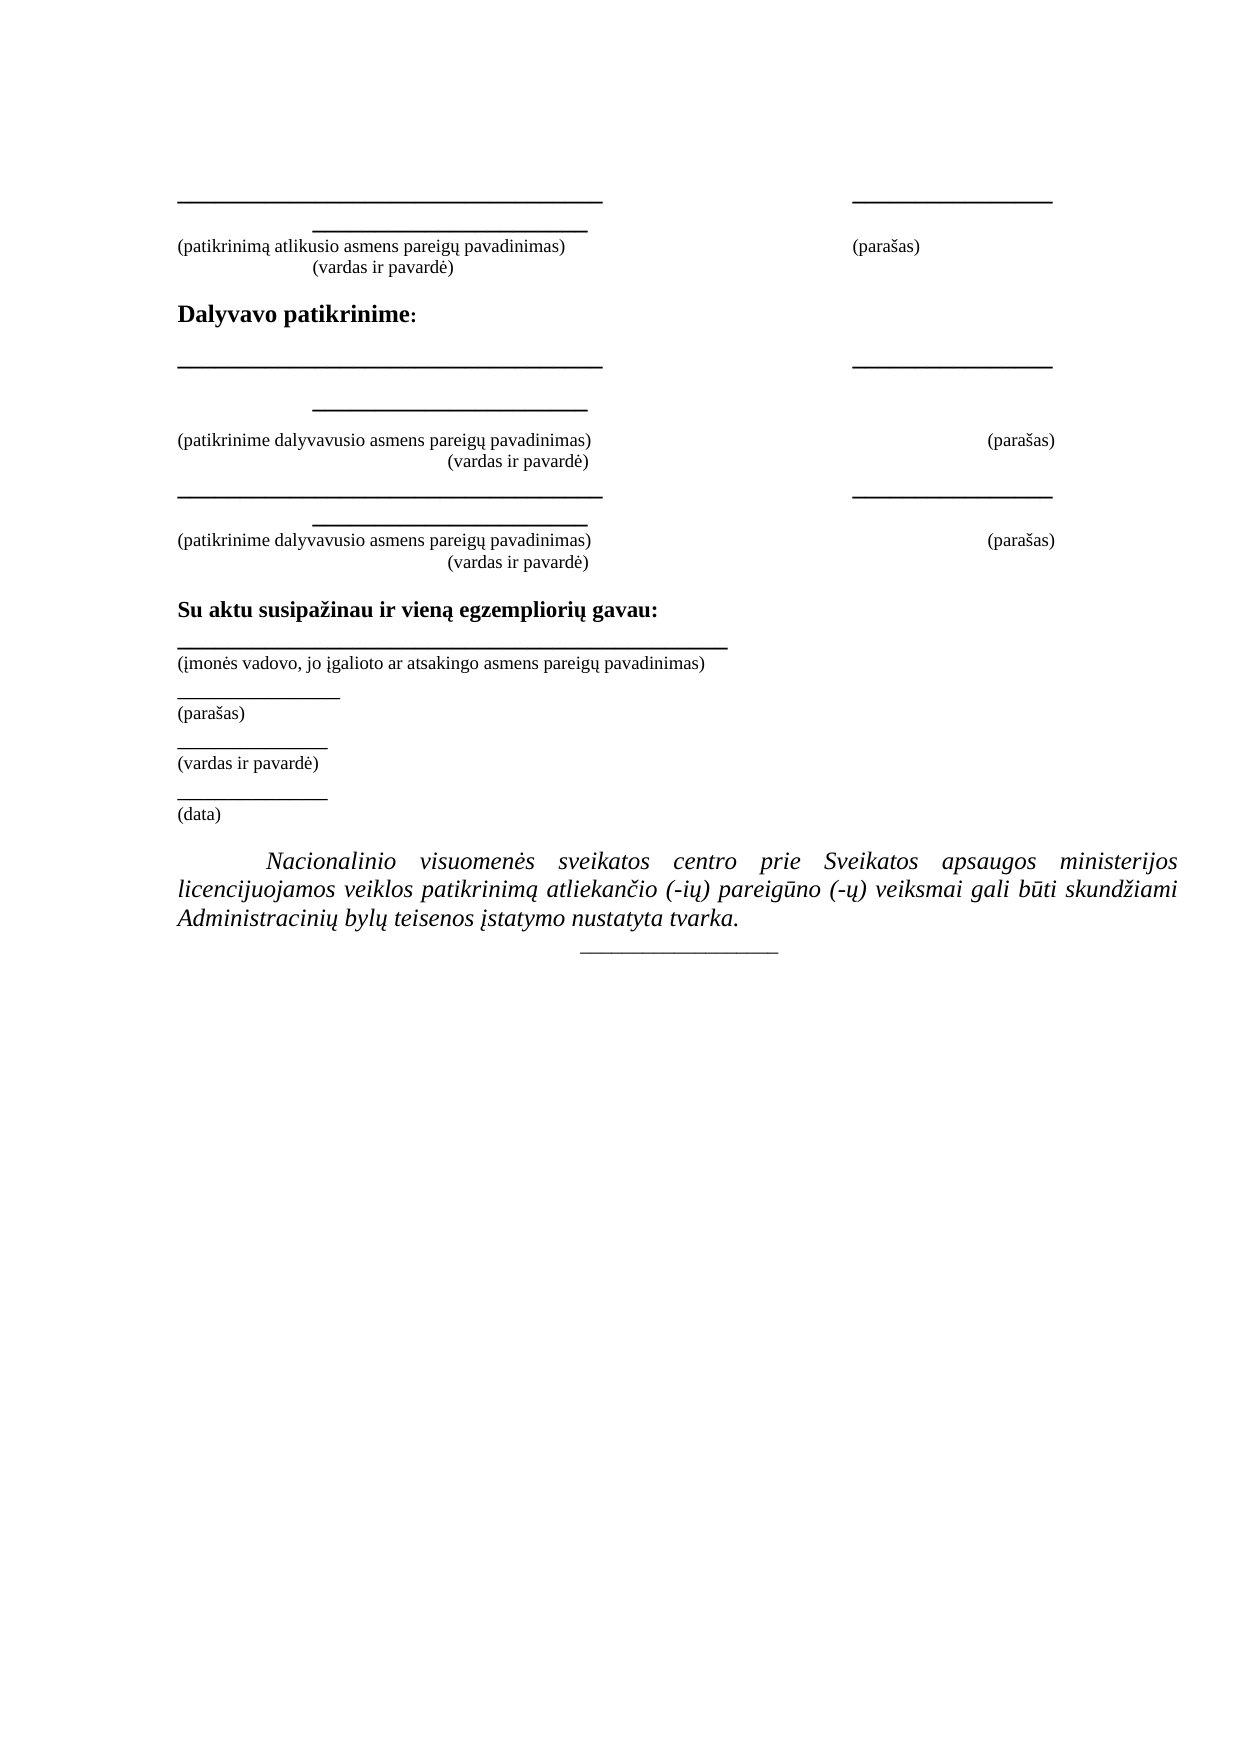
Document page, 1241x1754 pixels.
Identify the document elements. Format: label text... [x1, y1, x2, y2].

text Nacionalinio visuomenės sveikatos centro prie Sveikatos apsaugos ministerijos licencijuojamos veiklos patikrinimą atliekančio (-ių) pareigūno (-ų) veiksmai gali būti skundžiami Administracinių bylų teisenos įstatymo nustatyta tvarka. [177, 846, 1181, 932]
text (patikrinime dalyvavusio asmens pareigų pavadinimas) (parašas) (vardas ir pavardė) [177, 529, 1181, 572]
text ____________________________________________ [177, 623, 1181, 652]
text (parašas) [177, 702, 1181, 723]
text __________________________________ ________________ ______________________ [177, 472, 1181, 529]
text ___________________ [177, 932, 1181, 956]
text (vardas ir pavardė) [177, 752, 1181, 774]
text Dalyvavo patikrinime: [177, 299, 1181, 328]
text (patikrinime dalyvavusio asmens pareigų pavadinimas) (parašas) (vardas ir pavardė) [177, 429, 1181, 472]
text ____________ [177, 774, 1181, 803]
text (patikrinimą atlikusio asmens pareigų pavadinimas) (parašas) (vardas ir pavardė) [177, 235, 1181, 278]
text (įmonės vadovo, jo įgalioto ar atsakingo asmens pareigų pavadinimas) [177, 652, 1181, 673]
text __________________________________ ________________ ______________________ [177, 342, 1181, 414]
text Su aktu susipažinau ir vieną egzempliorių gavau: [177, 597, 1181, 623]
text __________________________________ ________________ ______________________ [177, 177, 1181, 235]
text _____________ [177, 673, 1181, 702]
text ____________ [177, 723, 1181, 752]
text (data) [177, 803, 1181, 824]
